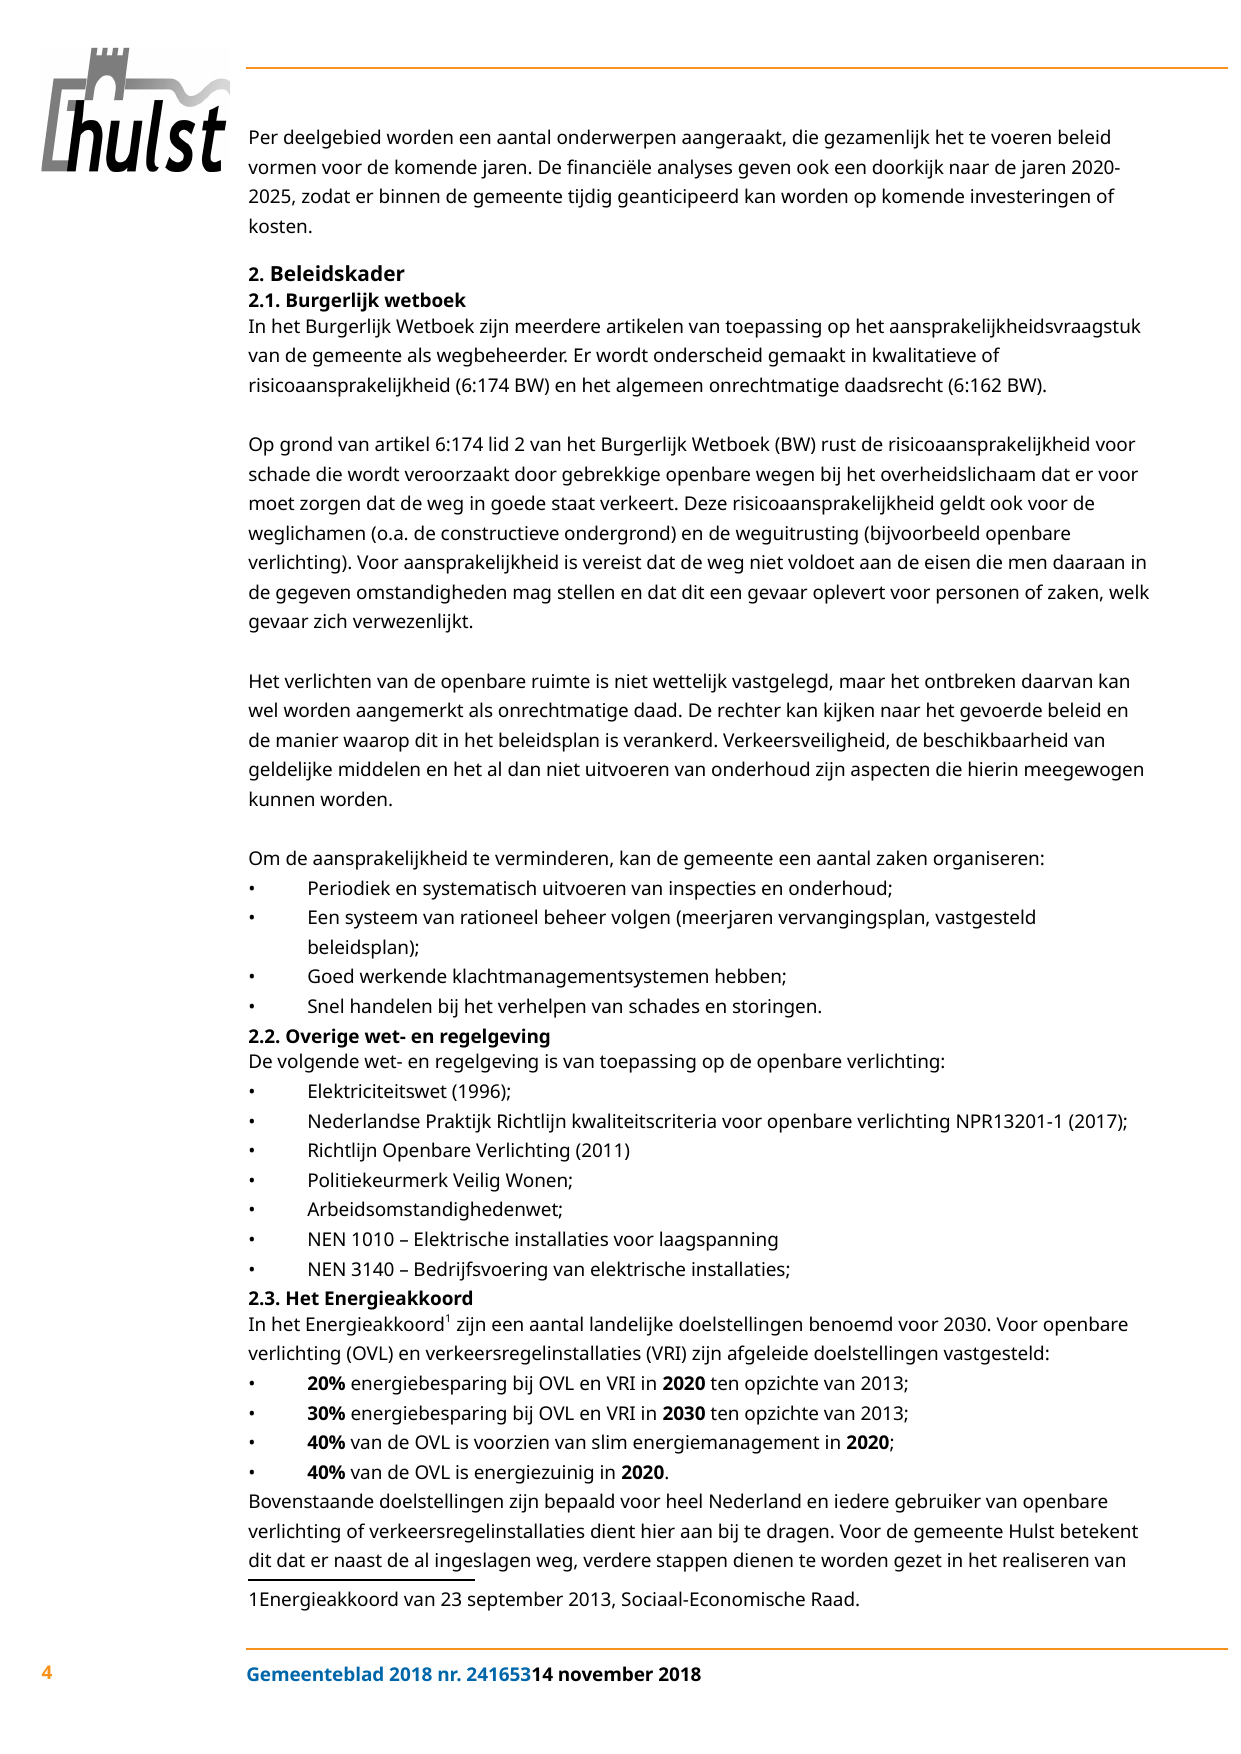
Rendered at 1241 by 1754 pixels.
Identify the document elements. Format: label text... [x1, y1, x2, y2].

list Arbeidsomstandighedenwet; [248, 1197, 1152, 1222]
list Periodiek en systematisch uitvoeren van inspecties en onderhoud; [248, 875, 1152, 901]
list Een systeem van rationeel beheer volgen (meerjaren vervangingsplan, vastgesteld beleidsplan); [248, 904, 1152, 960]
list Richtlijn Openbare Verlichting (2011) [248, 1137, 1152, 1163]
text 2. Beleidskader [248, 259, 1152, 287]
list Nederlandse Praktijk Richtlijn kwaliteitscriteria voor openbare verlichting NPR13201-1 (2017); [248, 1108, 1152, 1133]
list 40% van de OVL is energiezuinig in 2020. [248, 1459, 1152, 1485]
list NEN 3140 – Bedrijfsvoering van elektrische installaties; [248, 1256, 1152, 1281]
list Goed werkende klachtmanagementsystemen hebben; [248, 964, 1152, 989]
text Op grond van artikel 6:174 lid 2 van het Burgerlijk Wetboek (BW) rust de risicoaansprakelijkheid voor schade die wordt veroorzaakt door gebrekkige openbare wegen bij het overheidslichaam dat er voor moet zorgen dat de weg in goede staat verkeert. Deze risicoaansprakelijkheid geldt ook voor de weglichamen (o.a. de constructieve ondergrond) en de weguitrusting (bijvoorbeeld openbare verlichting). Voor aansprakelijkheid is vereist dat de weg niet voldoet aan de eisen die men daaraan in de gegeven omstandigheden mag stellen en dat dit een gevaar oplevert voor personen of zaken, welk gevaar zich verwezenlijkt. [248, 431, 1152, 634]
list 40% van de OVL is voorzien van slim energiemanagement in 2020; [248, 1429, 1152, 1455]
list Elektriciteitswet (1996); [248, 1078, 1152, 1104]
list NEN 1010 – Elektrische installaties voor laagspanning [248, 1226, 1152, 1252]
text Per deelgebied worden een aantal onderwerpen aangeraakt, die gezamenlijk het te voeren beleid vormen voor de komende jaren. De financiële analyses geven ook een doorkijk naar de jaren 2020-2025, zodat er binnen de gemeente tijdig geanticipeerd kan worden op komende investeringen of kosten. [248, 124, 1152, 239]
list 30% energiebesparing bij OVL en VRI in 2030 ten opzichte van 2013; [248, 1400, 1152, 1426]
picture [41, 47, 231, 172]
text Om de aansprakelijkheid te verminderen, kan de gemeente een aantal zaken organiseren: [248, 845, 1152, 871]
text Het verlichten van de openbare ruimte is niet wettelijk vastgelegd, maar het ontbreken daarvan kan wel worden aangemerkt als onrechtmatige daad. De rechter kan kijken naar het gevoerde beleid en de manier waarop dit in het beleidsplan is verankerd. Verkeersveiligheid, de beschikbaarheid van geldelijke middelen en het al dan niet uitvoeren van onderhoud zijn aspecten die hierin meegewogen kunnen worden. [248, 668, 1152, 812]
text In het Burgerlijk Wetboek zijn meerdere artikelen van toepassing op het aansprakelijkheidsvraagstuk van de gemeente als wegbeheerder. Er wordt onderscheid gemaakt in kwalitatieve of risicoaansprakelijkheid (6:174 BW) en het algemeen onrechtmatige daadsrecht (6:162 BW). [248, 313, 1152, 398]
list Politiekeurmerk Veilig Wonen; [248, 1167, 1152, 1193]
list Snel handelen bij het verhelpen van schades en storingen. [248, 993, 1152, 1019]
text In het Energieakkoord zijn een aantal landelijke doelstellingen benoemd voor 2030. Voor openbare verlichting (OVL) en verkeersregelinstallaties (VRI) zijn afgeleide doelstellingen vastgesteld: [248, 1311, 1152, 1366]
text De volgende wet- en regelgeving is van toepassing op de openbare verlichting: [248, 1049, 1152, 1074]
text 2.2. Overige wet- en regelgeving [248, 1023, 1152, 1049]
text Energieakkoord van 23 september 2013, Sociaal-Economische Raad. [248, 1586, 1152, 1612]
text 2.1. Burgerlijk wetboek [248, 287, 1152, 313]
text 2.3. Het Energieakkoord [248, 1285, 1152, 1311]
text Bovenstaande doelstellingen zijn bepaald voor heel Nederland en iedere gebruiker van openbare verlichting of verkeersregelinstallaties dient hier aan bij te dragen. Voor de gemeente Hulst betekent dit dat er naast de al ingeslagen weg, verdere stappen dienen te worden gezet in het realiseren van [248, 1488, 1152, 1573]
list 20% energiebesparing bij OVL en VRI in 2020 ten opzichte van 2013; [248, 1370, 1152, 1396]
